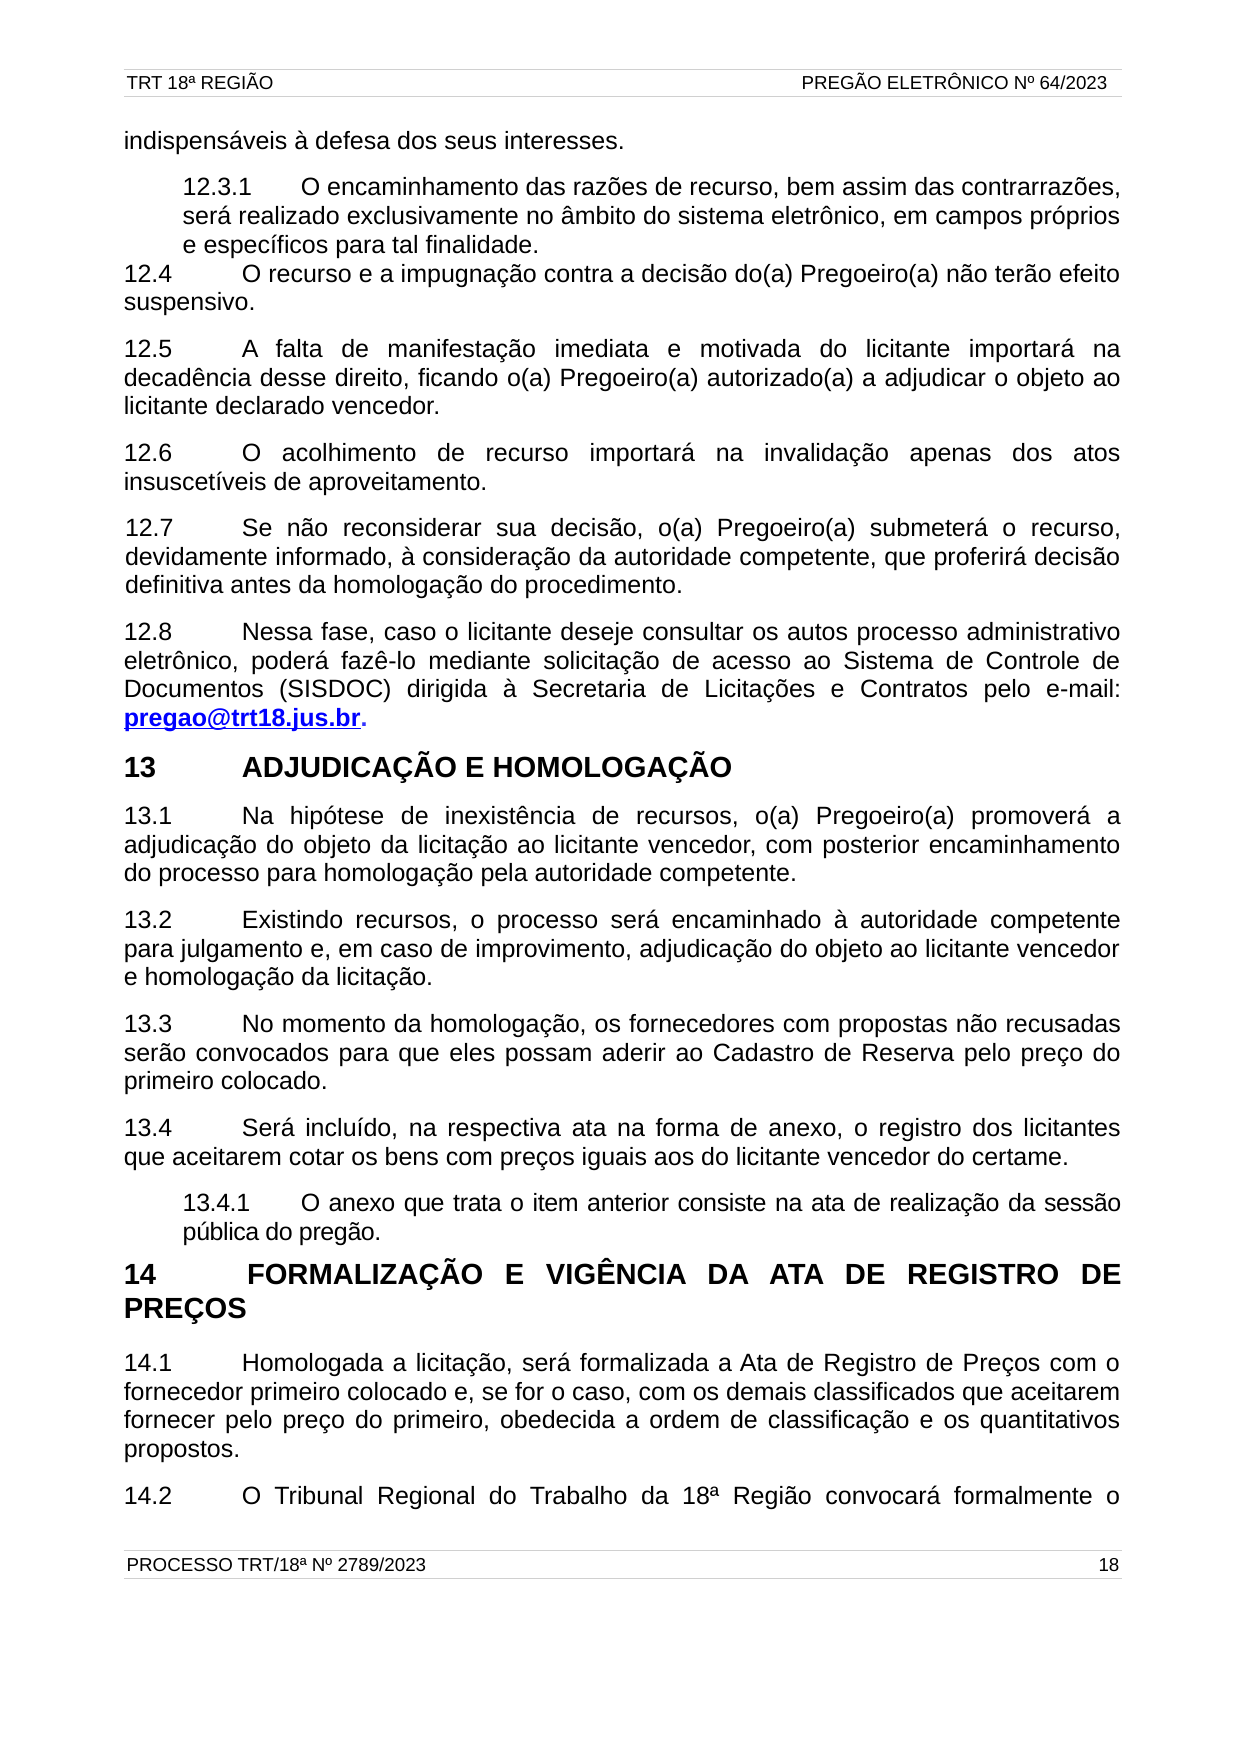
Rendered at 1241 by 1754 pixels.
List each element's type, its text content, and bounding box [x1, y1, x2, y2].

text 13 ADJUDICAÇÃO E HOMOLOGAÇÃO [123, 750, 1122, 783]
text 12.6 O acolhimento de recurso importará na invalidação apenas dos atos insuscetíveis de aproveitamento. [123, 438, 1122, 495]
text 13.1 Na hipótese de inexistência de recursos, o(a) Pregoeiro(a) promoverá a adjudicação do objeto da licitação ao licitante vencedor, com posterior encaminhamento do processo para homologação pela autoridade competente. [123, 801, 1122, 887]
text 12.8 Nessa fase, caso o licitante deseje consultar os autos processo administrativo eletrônico, poderá fazê-lo mediante solicitação de acesso ao Sistema de Controle de Documentos (SISDOC) dirigida à Secretaria de Licitações e Contratos pelo e-mail: pregao@trt18.jus.br. [123, 617, 1122, 732]
text 13.2 Existindo recursos, o processo será encaminhado à autoridade competente para julgamento e, em caso de improvimento, adjudicação do objeto ao licitante vencedor e homologação da licitação. [123, 905, 1122, 991]
text 12.7 Se não reconsiderar sua decisão, o(a) Pregoeiro(a) submeterá o recurso, devidamente informado, à consideração da autoridade competente, que proferirá decisão definitiva antes da homologação do procedimento. [125, 513, 1122, 599]
text 14.2 O Tribunal Regional do Trabalho da 18ª Região convocará formalmente o [123, 1481, 1122, 1509]
text 12.5 A falta de manifestação imediata e motivada do licitante importará na decadência desse direito, ficando o(a) Pregoeiro(a) autorizado(a) a adjudicar o objeto ao licitante declarado vencedor. [123, 334, 1122, 420]
text indispensáveis à defesa dos seus interesses. [123, 126, 1122, 155]
text 13.4.1 O anexo que trata o item anterior consiste na ata de realização da sessão pública do pregão. [182, 1188, 1122, 1246]
text 14 FORMALIZAÇÃO E VIGÊNCIA DA ATA DE REGISTRO DE PREÇOS [123, 1257, 1122, 1324]
text 14.1 Homologada a licitação, será formalizada a Ata de Registro de Preços com o fornecedor primeiro colocado e, se for o caso, com os demais classificados que aceitarem fornecer pelo preço do primeiro, obedecida a ordem de classificação e os quantitativos propostos. [123, 1348, 1122, 1463]
text 12.4 O recurso e a impugnação contra a decisão do(a) Pregoeiro(a) não terão efeito suspensivo. [123, 259, 1122, 316]
text 13.3 No momento da homologação, os fornecedores com propostas não recusadas serão convocados para que eles possam aderir ao Cadastro de Reserva pelo preço do primeiro colocado. [123, 1009, 1122, 1095]
text 13.4 Será incluído, na respectiva ata na forma de anexo, o registro dos licitantes que aceitarem cotar os bens com preços iguais aos do licitante vencedor do certame. [123, 1113, 1122, 1170]
text 12.3.1 O encaminhamento das razões de recurso, bem assim das contrarrazões, será realizado exclusivamente no âmbito do sistema eletrônico, em campos próprios e específicos para tal finalidade. [182, 172, 1122, 259]
